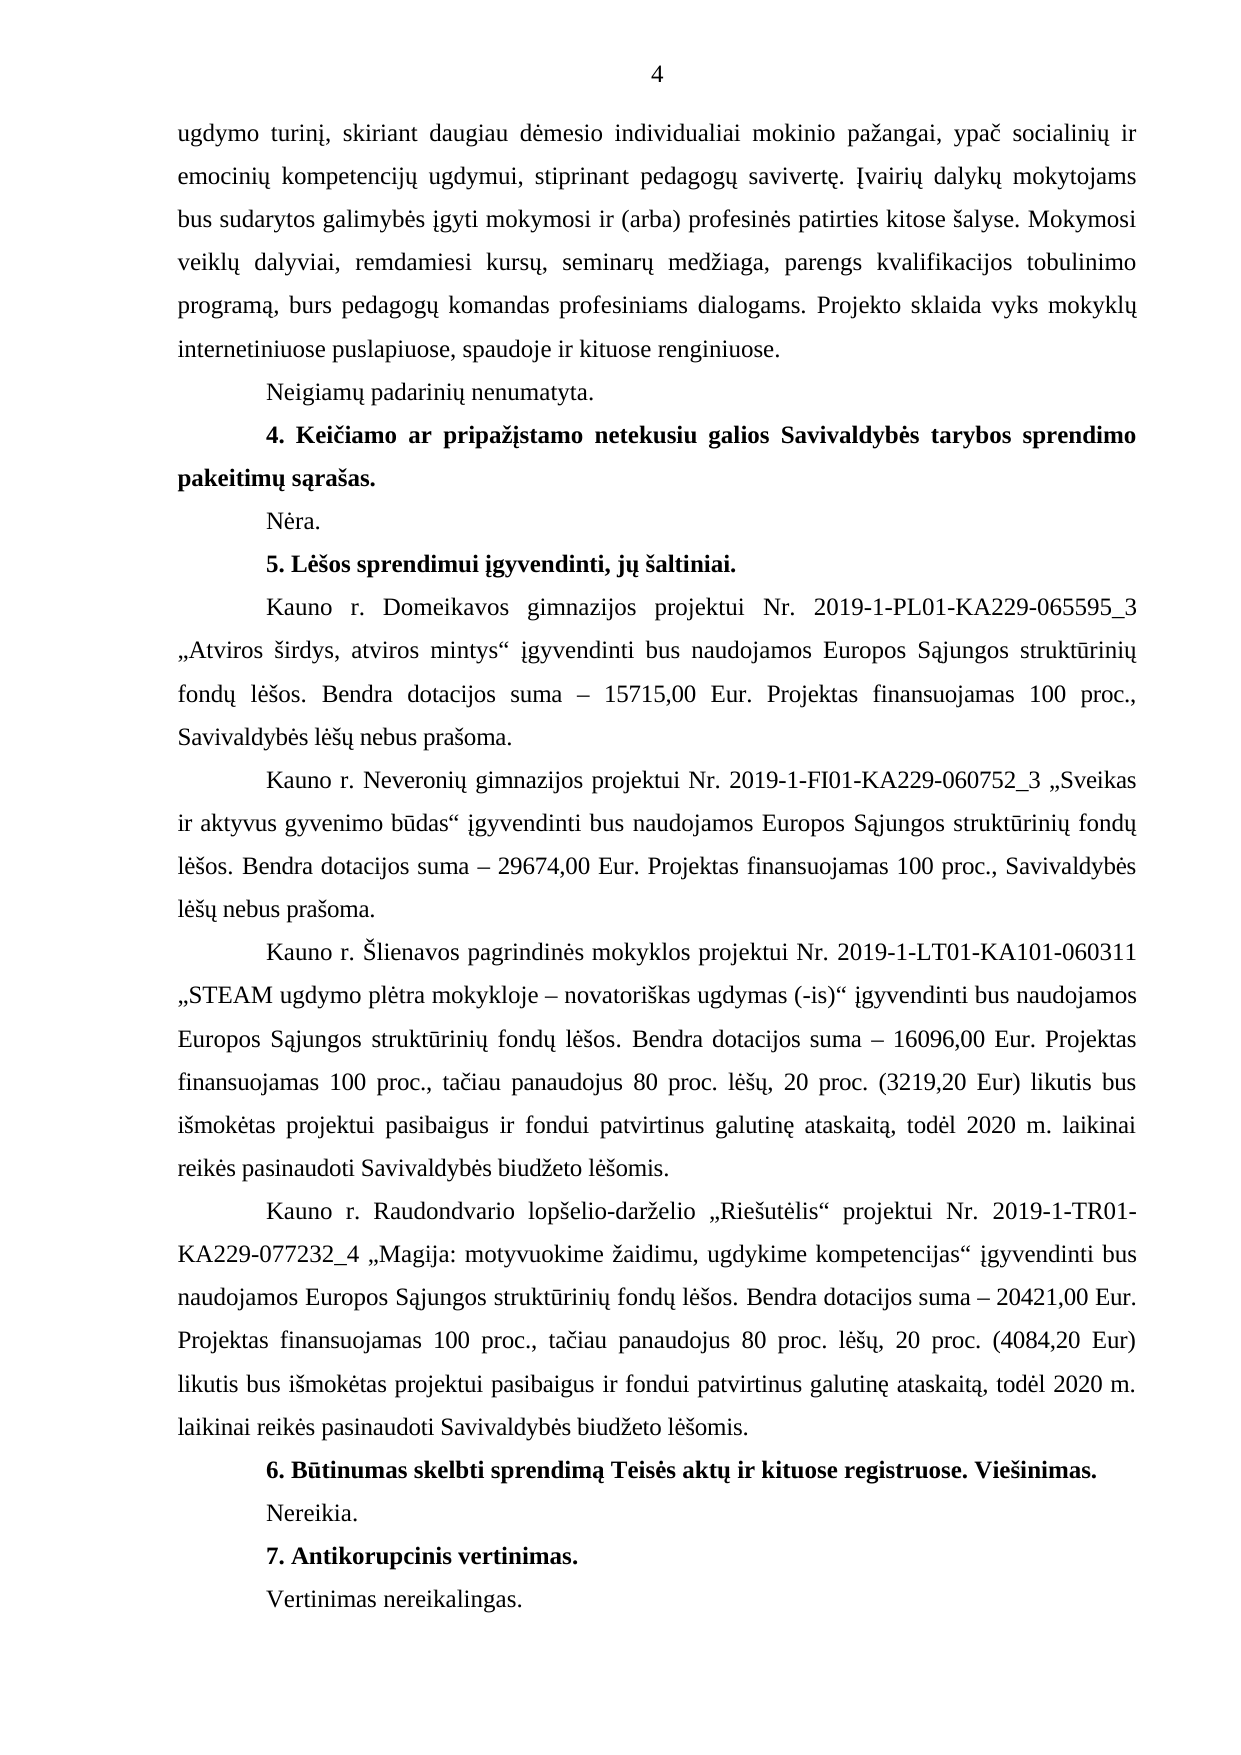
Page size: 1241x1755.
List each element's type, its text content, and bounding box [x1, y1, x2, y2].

text Nėra. [177, 506, 1137, 535]
text 6. Būtinumas skelbti sprendimą Teisės aktų ir kituose registruose. Viešinimas. [177, 1455, 1137, 1484]
text Vertinimas nereikalingas. [177, 1584, 1137, 1613]
text 4. Keičiamo ar pripažįstamo netekusiu galios Savivaldybės tarybos sprendimo pakeitimų sąrašas. [177, 420, 1137, 492]
text 7. Antikorupcinis vertinimas. [177, 1541, 1137, 1570]
text Kauno r. Domeikavos gimnazijos projektui Nr. 2019-1-PL01-KA229-065595_3 „Atviros širdys, atviros mintys“ įgyvendinti bus naudojamos Europos Sąjungos struktūrinių fondų lėšos. Bendra dotacijos suma – 15715,00 Eur. Projektas finansuojamas 100 proc., Savivaldybės lėšų nebus prašoma. [177, 592, 1137, 751]
text Nereikia. [177, 1498, 1137, 1527]
text Neigiamų padarinių nenumatyta. [177, 377, 1137, 406]
text Kauno r. Neveronių gimnazijos projektui Nr. 2019-1-FI01-KA229-060752_3 „Sveikas ir aktyvus gyvenimo būdas“ įgyvendinti bus naudojamos Europos Sąjungos struktūrinių fondų lėšos. Bendra dotacijos suma – 29674,00 Eur. Projektas finansuojamas 100 proc., Savivaldybės lėšų nebus prašoma. [177, 765, 1137, 923]
text Kauno r. Šlienavos pagrindinės mokyklos projektui Nr. 2019-1-LT01-KA101-060311 „STEAM ugdymo plėtra mokykloje – novatoriškas ugdymas (-is)“ įgyvendinti bus naudojamos Europos Sąjungos struktūrinių fondų lėšos. Bendra dotacijos suma – 16096,00 Eur. Projektas finansuojamas 100 proc., tačiau panaudojus 80 proc. lėšų, 20 proc. (3219,20 Eur) likutis bus išmokėtas projektui pasibaigus ir fondui patvirtinus galutinę ataskaitą, todėl 2020 m. laikinai reikės pasinaudoti Savivaldybės biudžeto lėšomis. [177, 937, 1137, 1182]
text ugdymo turinį, skiriant daugiau dėmesio individualiai mokinio pažangai, ypač socialinių ir emocinių kompetencijų ugdymui, stiprinant pedagogų savivertę. Įvairių dalykų mokytojams bus sudarytos galimybės įgyti mokymosi ir (arba) profesinės patirties kitose šalyse. Mokymosi veiklų dalyviai, remdamiesi kursų, seminarų medžiaga, parengs kvalifikacijos tobulinimo programą, burs pedagogų komandas profesiniams dialogams. Projekto sklaida vyks mokyklų internetiniuose puslapiuose, spaudoje ir kituose renginiuose. [177, 118, 1137, 362]
text 5. Lėšos sprendimui įgyvendinti, jų šaltiniai. [177, 549, 1137, 578]
text Kauno r. Raudondvario lopšelio-darželio „Riešutėlis“ projektui Nr. 2019-1-TR01-KA229-077232_4 „Magija: motyvuokime žaidimu, ugdykime kompetencijas“ įgyvendinti bus naudojamos Europos Sąjungos struktūrinių fondų lėšos. Bendra dotacijos suma – 20421,00 Eur. Projektas finansuojamas 100 proc., tačiau panaudojus 80 proc. lėšų, 20 proc. (4084,20 Eur) likutis bus išmokėtas projektui pasibaigus ir fondui patvirtinus galutinę ataskaitą, todėl 2020 m. laikinai reikės pasinaudoti Savivaldybės biudžeto lėšomis. [177, 1196, 1137, 1441]
